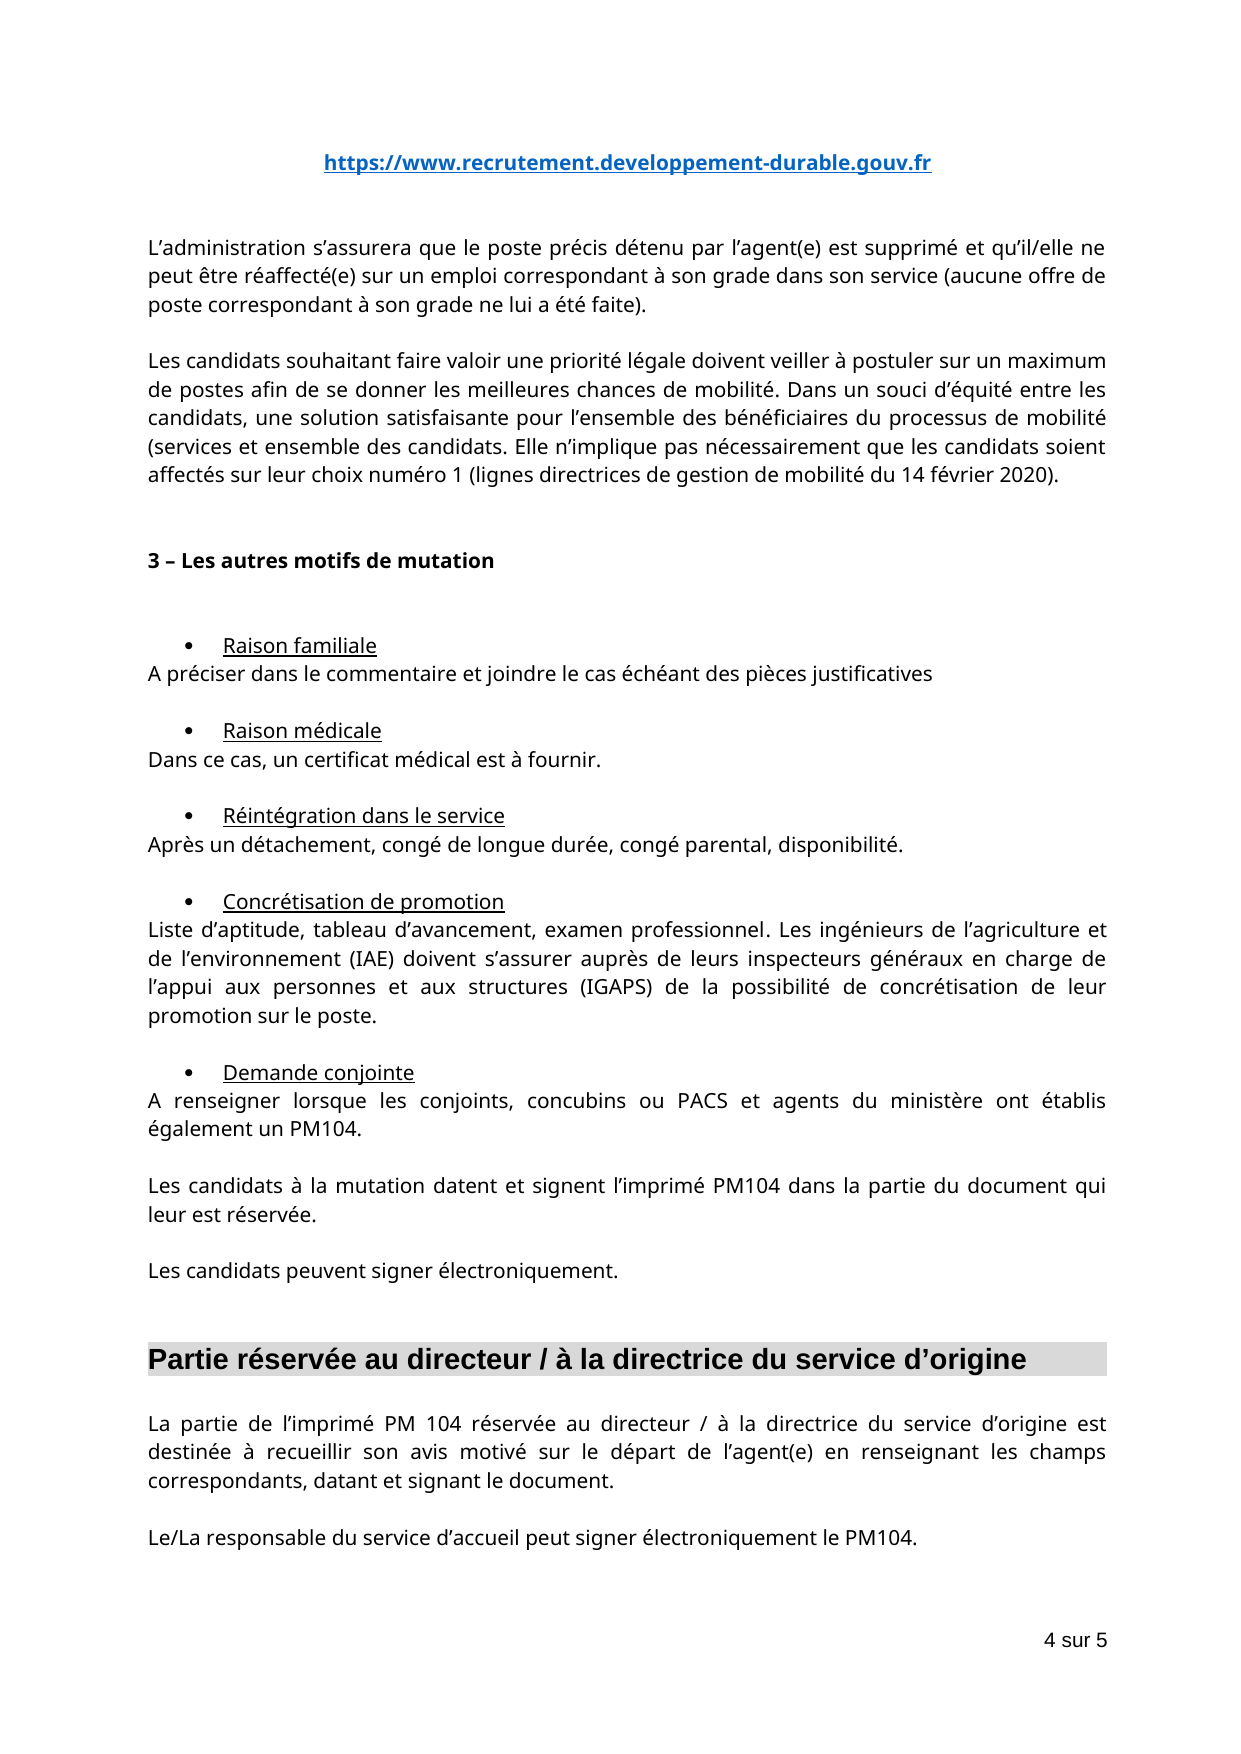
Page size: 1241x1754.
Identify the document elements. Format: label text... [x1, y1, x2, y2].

text A renseigner lorsque les conjoints, concubins ou PACS et agents du ministère ont établis également un PM104. [148, 1086, 1107, 1143]
text Les candidats peuvent signer électroniquement. [148, 1257, 1107, 1285]
text La partie de l’imprimé PM 104 réservée au directeur / à la directrice du service d’origine est destinée à recueillir son avis motivé sur le départ de l’agent(e) en renseignant les champs correspondants, datant et signant le document. [148, 1409, 1107, 1494]
text Le/La responsable du service d’accueil peut signer électroniquement le PM104. [148, 1523, 1107, 1551]
text Les candidats à la mutation datent et signent l’imprimé PM104 dans la partie du document qui leur est réservée. [148, 1171, 1107, 1228]
list Réintégration dans le service [185, 802, 1107, 830]
text A préciser dans le commentaire et joindre le cas échéant des pièces justificatives [148, 659, 1107, 688]
text Liste d’aptitude, tableau d’avancement, examen professionnel. Les ingénieurs de l’agriculture et de l’environnement (IAE) doivent s’assurer auprès de leurs inspecteurs généraux en charge de l’appui aux personnes et aux structures (IGAPS) de la possibilité de concrétisation de leur promotion sur le poste. [148, 915, 1107, 1029]
text Partie réservée au directeur / à la directrice du service d’origine [148, 1342, 1107, 1376]
list Raison médicale [185, 716, 1107, 745]
list Demande conjointe [185, 1058, 1107, 1086]
text Les candidats souhaitant faire valoir une priorité légale doivent veiller à postuler sur un maximum de postes afin de se donner les meilleures chances de mobilité. Dans un souci d’équité entre les candidats, une solution satisfaisante pour l’ensemble des bénéficiaires du processus de mobilité (services et ensemble des candidats. Elle n’implique pas nécessairement que les candidats soient affectés sur leur choix numéro 1 (lignes directrices de gestion de mobilité du 14 février 2020). [148, 347, 1107, 489]
text L’administration s’assurera que le poste précis détenu par l’agent(e) est supprimé et qu’il/elle ne peut être réaffecté(e) sur un emploi correspondant à son grade dans son service (aucune offre de poste correspondant à son grade ne lui a été faite). [148, 233, 1107, 318]
list Raison familiale [185, 631, 1107, 659]
text https://www.recrutement.developpement-durable.gouv.fr [148, 148, 1107, 176]
text Dans ce cas, un certificat médical est à fournir. [148, 745, 1107, 773]
list Concrétisation de promotion [185, 887, 1107, 915]
text 3 – Les autres motifs de mutation [148, 546, 1107, 574]
text Après un détachement, congé de longue durée, congé parental, disponibilité. [148, 830, 1107, 858]
